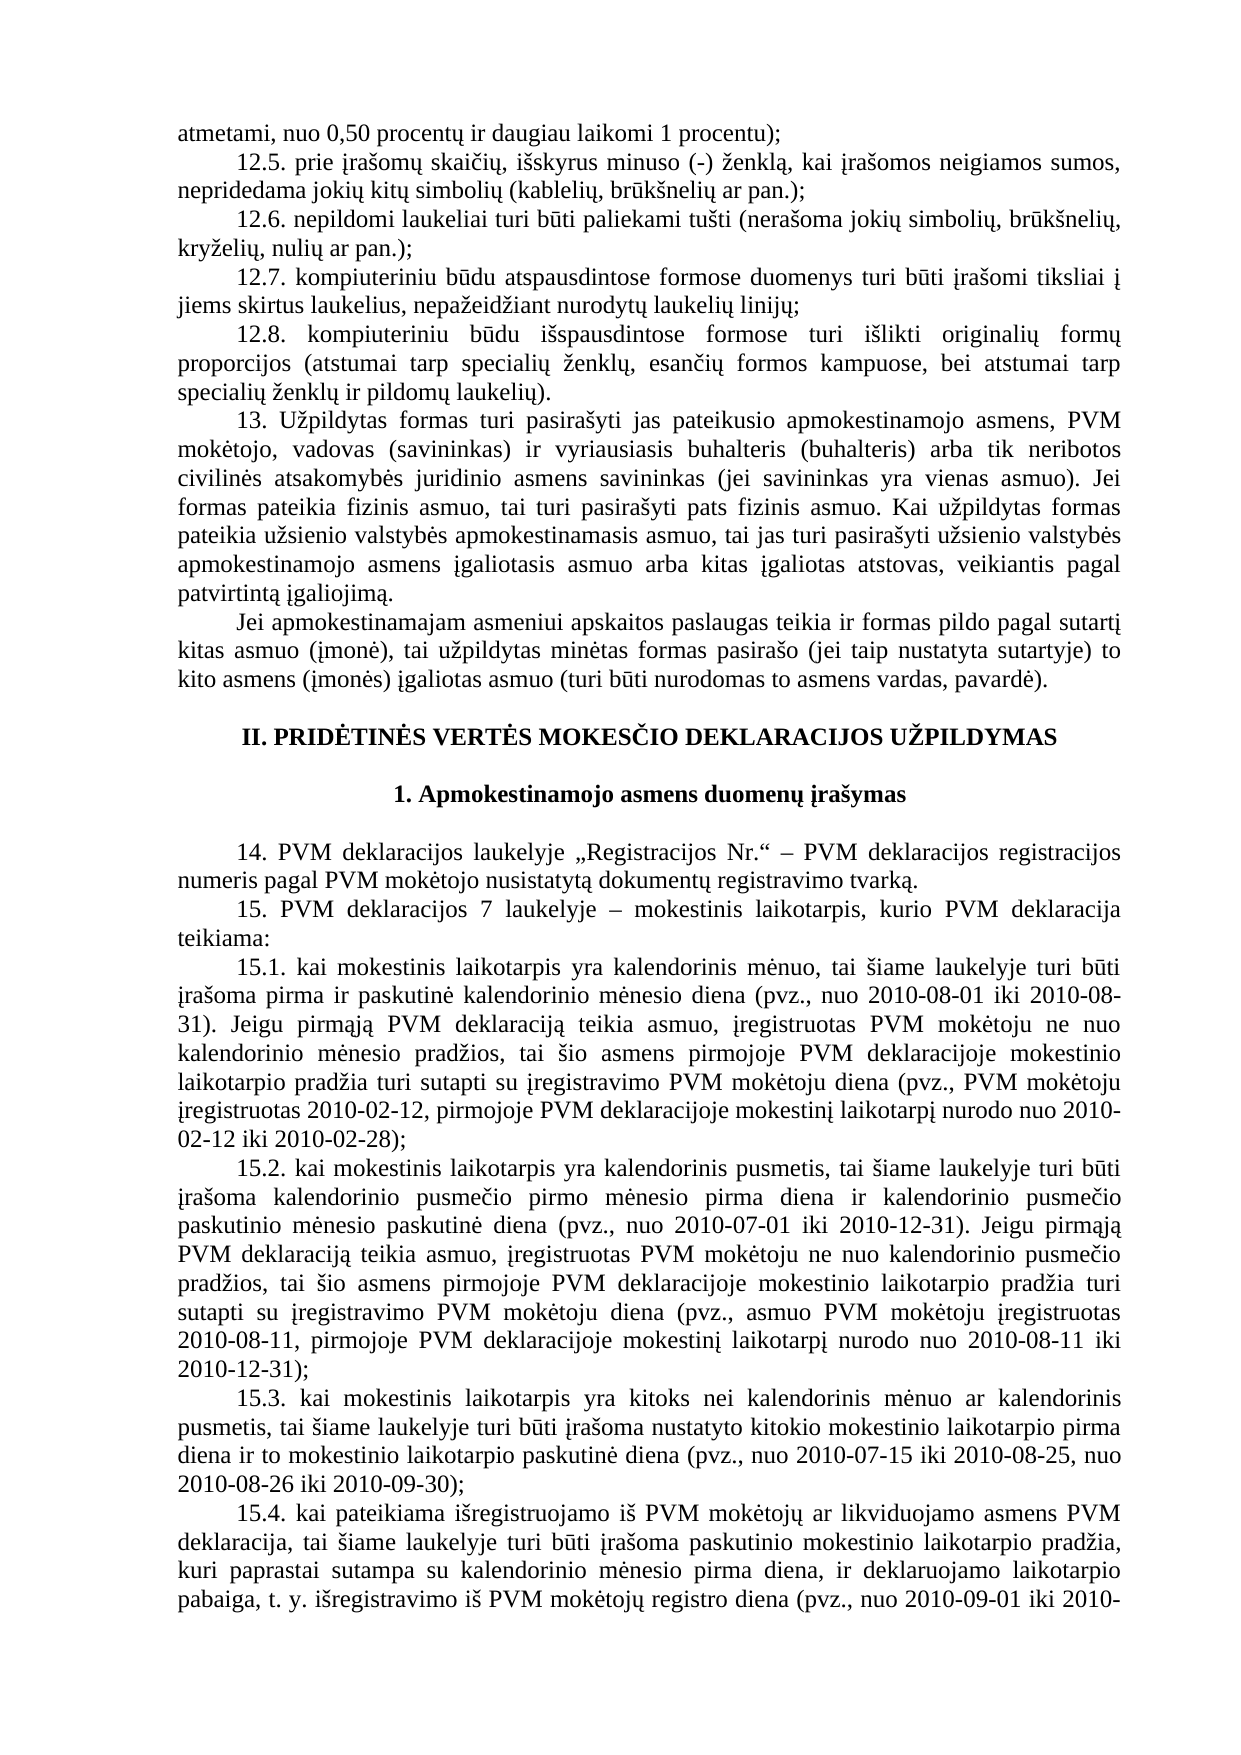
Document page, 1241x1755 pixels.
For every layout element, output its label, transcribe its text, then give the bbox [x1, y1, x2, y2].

text 1. Apmokestinamojo asmens duomenų įrašymas [177, 779, 1122, 808]
text 15.3. kai mokestinis laikotarpis yra kitoks nei kalendorinis mėnuo ar kalendorinis pusmetis, tai šiame laukelyje turi būti įrašoma nustatyto kitokio mokestinio laikotarpio pirma diena ir to mokestinio laikotarpio paskutinė diena (pvz., nuo 2010-07-15 iki 2010-08-25, nuo 2010-08-26 iki 2010-09-30); [177, 1383, 1122, 1498]
text II. PRIDĖTINĖS VERTĖS MOKESČIO DEKLARACIJOS UŽPILDYMAS [177, 722, 1122, 751]
text 12.5. prie įrašomų skaičių, išskyrus minuso (-) ženklą, kai įrašomos neigiamos sumos, nepridedama jokių kitų simbolių (kablelių, brūkšnelių ar pan.); [177, 147, 1122, 204]
text 12.8. kompiuteriniu būdu išspausdintose formose turi išlikti originalių formų proporcijos (atstumai tarp specialių ženklų, esančių formos kampuose, bei atstumai tarp specialių ženklų ir pildomų laukelių). [177, 319, 1122, 406]
text atmetami, nuo 0,50 procentų ir daugiau laikomi 1 procentu); [177, 118, 1122, 147]
text 15.1. kai mokestinis laikotarpis yra kalendorinis mėnuo, tai šiame laukelyje turi būti įrašoma pirma ir paskutinė kalendorinio mėnesio diena (pvz., nuo 2010-08-01 iki 2010-08-31). Jeigu pirmąją PVM deklaraciją teikia asmuo, įregistruotas PVM mokėtoju ne nuo kalendorinio mėnesio pradžios, tai šio asmens pirmojoje PVM deklaracijoje mokestinio laikotarpio pradžia turi sutapti su įregistravimo PVM mokėtoju diena (pvz., PVM mokėtoju įregistruotas 2010-02-12, pirmojoje PVM deklaracijoje mokestinį laikotarpį nurodo nuo 2010-02-12 iki 2010-02-28); [177, 952, 1122, 1153]
text 12.7. kompiuteriniu būdu atspausdintose formose duomenys turi būti įrašomi tiksliai į jiems skirtus laukelius, nepažeidžiant nurodytų laukelių linijų; [177, 262, 1122, 319]
text Jei apmokestinamajam asmeniui apskaitos paslaugas teikia ir formas pildo pagal sutartį kitas asmuo (įmonė), tai užpildytas minėtas formas pasirašo (jei taip nustatyta sutartyje) to kito asmens (įmonės) įgaliotas asmuo (turi būti nurodomas to asmens vardas, pavardė). [177, 607, 1122, 693]
text 15.4. kai pateikiama išregistruojamo iš PVM mokėtojų ar likviduojamo asmens PVM deklaracija, tai šiame laukelyje turi būti įrašoma paskutinio mokestinio laikotarpio pradžia, kuri paprastai sutampa su kalendorinio mėnesio pirma diena, ir deklaruojamo laikotarpio pabaiga, t. y. išregistravimo iš PVM mokėtojų registro diena (pvz., nuo 2010-09-01 iki 2010- [177, 1498, 1122, 1613]
text 15.2. kai mokestinis laikotarpis yra kalendorinis pusmetis, tai šiame laukelyje turi būti įrašoma kalendorinio pusmečio pirmo mėnesio pirma diena ir kalendorinio pusmečio paskutinio mėnesio paskutinė diena (pvz., nuo 2010-07-01 iki 2010-12-31). Jeigu pirmąją PVM deklaraciją teikia asmuo, įregistruotas PVM mokėtoju ne nuo kalendorinio pusmečio pradžios, tai šio asmens pirmojoje PVM deklaracijoje mokestinio laikotarpio pradžia turi sutapti su įregistravimo PVM mokėtoju diena (pvz., asmuo PVM mokėtoju įregistruotas 2010-08-11, pirmojoje PVM deklaracijoje mokestinį laikotarpį nurodo nuo 2010-08-11 iki 2010-12-31); [177, 1153, 1122, 1383]
text 14. PVM deklaracijos laukelyje „Registracijos Nr.“ – PVM deklaracijos registracijos numeris pagal PVM mokėtojo nusistatytą dokumentų registravimo tvarką. [177, 837, 1122, 894]
text 15. PVM deklaracijos 7 laukelyje – mokestinis laikotarpis, kurio PVM deklaracija teikiama: [177, 894, 1122, 952]
text 12.6. nepildomi laukeliai turi būti paliekami tušti (nerašoma jokių simbolių, brūkšnelių, kryželių, nulių ar pan.); [177, 204, 1122, 262]
text 13. Užpildytas formas turi pasirašyti jas pateikusio apmokestinamojo asmens, PVM mokėtojo, vadovas (savininkas) ir vyriausiasis buhalteris (buhalteris) arba tik neribotos civilinės atsakomybės juridinio asmens savininkas (jei savininkas yra vienas asmuo). Jei formas pateikia fizinis asmuo, tai turi pasirašyti pats fizinis asmuo. Kai užpildytas formas pateikia užsienio valstybės apmokestinamasis asmuo, tai jas turi pasirašyti užsienio valstybės apmokestinamojo asmens įgaliotasis asmuo arba kitas įgaliotas atstovas, veikiantis pagal patvirtintą įgaliojimą. [177, 406, 1122, 607]
